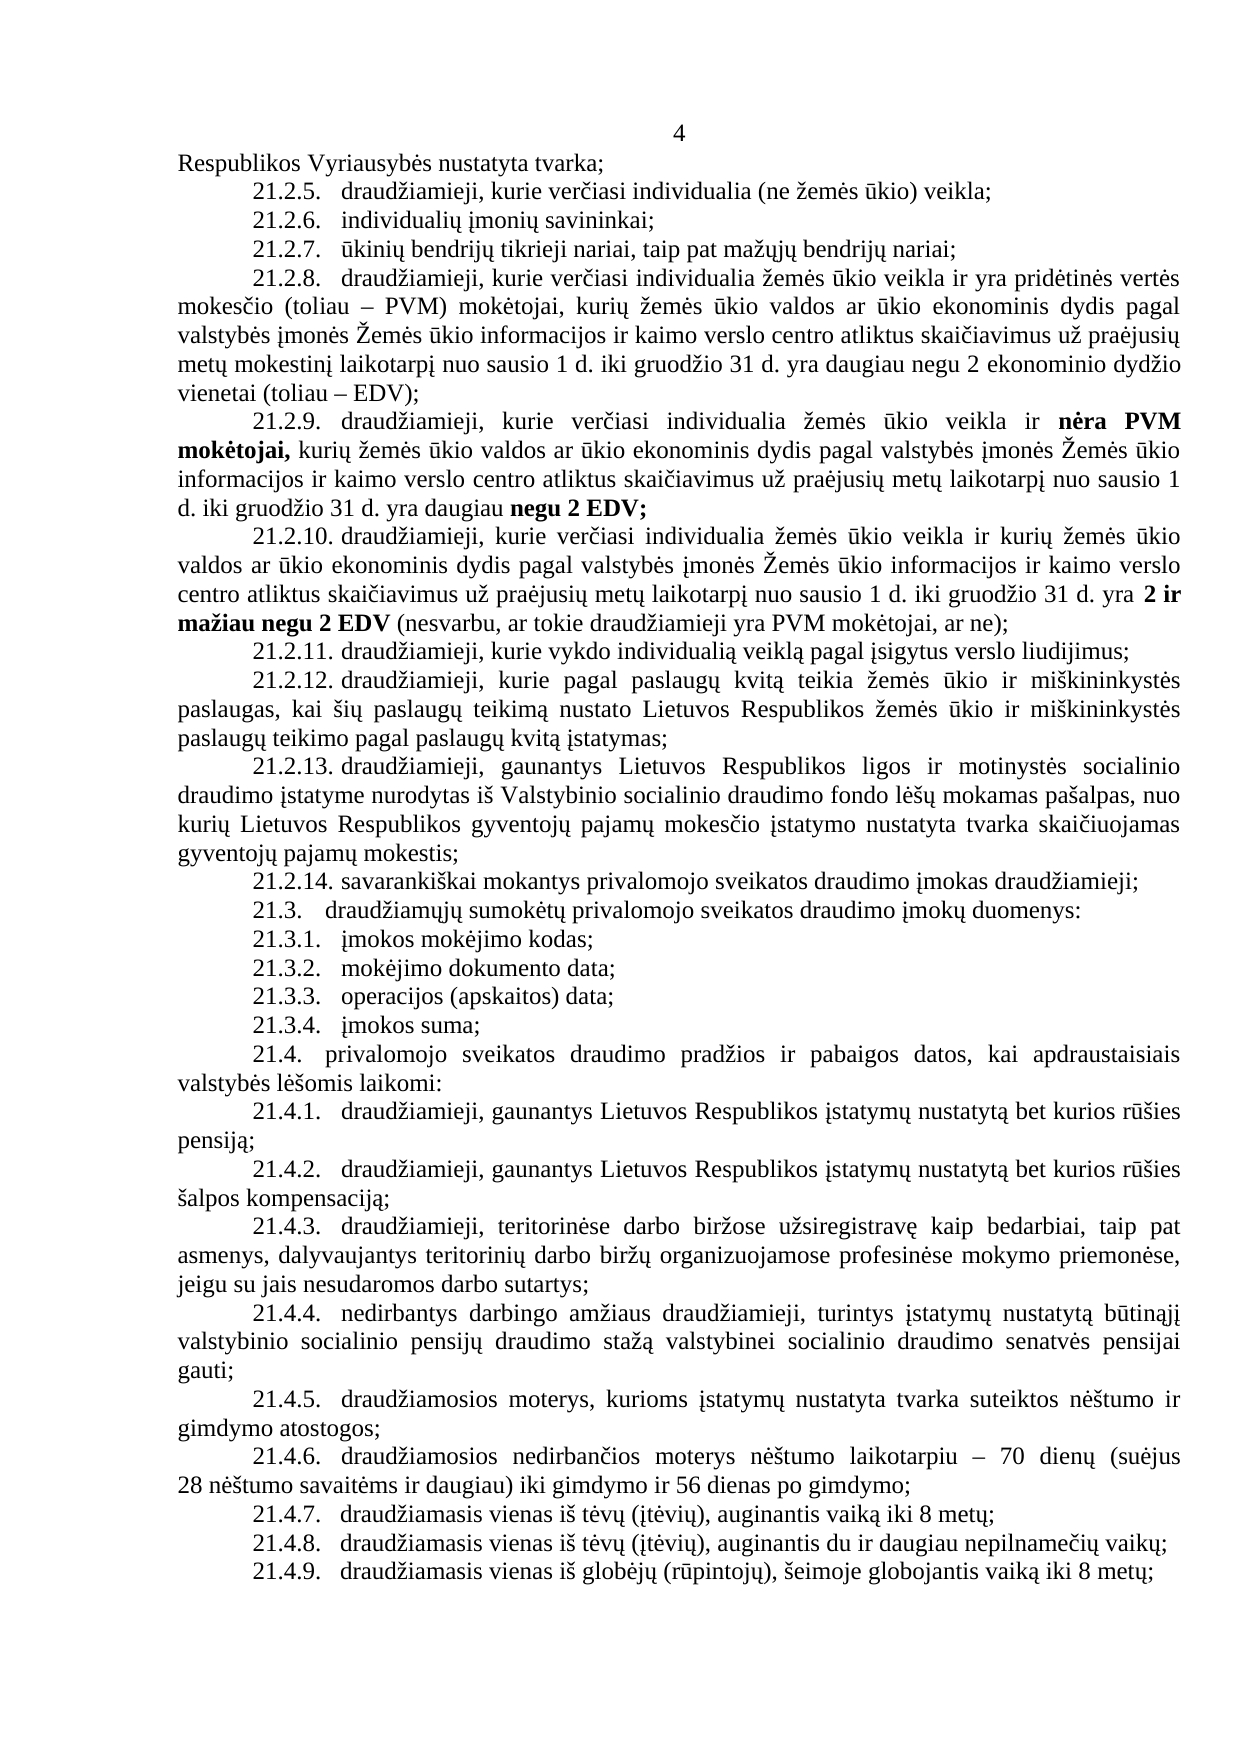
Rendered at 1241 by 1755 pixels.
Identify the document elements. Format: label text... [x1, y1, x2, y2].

text 21.3.3. operacijos (apskaitos) data; [177, 981, 1181, 1010]
text 21.2.9. draudžiamieji, kurie verčiasi individualia žemės ūkio veikla ir nėra PVM mokėtojai, kurių žemės ūkio valdos ar ūkio ekonominis dydis pagal valstybės įmonės Žemės ūkio informacijos ir kaimo verslo centro atliktus skaičiavimus už praėjusių metų laikotarpį nuo sausio 1 d. iki gruodžio 31 d. yra daugiau negu 2 EDV; [177, 406, 1181, 521]
text 21.2.7. ūkinių bendrijų tikrieji nariai, taip pat mažųjų bendrijų nariai; [177, 234, 1181, 263]
text 21.4.6. draudžiamosios nedirbančios moterys nėštumo laikotarpiu – 70 dienų (suėjus 28 nėštumo savaitėms ir daugiau) iki gimdymo ir 56 dienas po gimdymo; [177, 1441, 1181, 1499]
text 21.4.8. draudžiamasis vienas iš tėvų (įtėvių), auginantis du ir daugiau nepilnamečių vaikų; [177, 1528, 1181, 1556]
text 21.4.9. draudžiamasis vienas iš globėjų (rūpintojų), šeimoje globojantis vaiką iki 8 metų; [177, 1556, 1181, 1585]
text Respublikos Vyriausybės nustatyta tvarka; [177, 148, 1181, 176]
text 21.4.7. draudžiamasis vienas iš tėvų (įtėvių), auginantis vaiką iki 8 metų; [177, 1499, 1181, 1528]
text 21.4.5. draudžiamosios moterys, kurioms įstatymų nustatyta tvarka suteiktos nėštumo ir gimdymo atostogos; [177, 1384, 1181, 1441]
text 21.2.13. draudžiamieji, gaunantys Lietuvos Respublikos ligos ir motinystės socialinio draudimo įstatyme nurodytas iš Valstybinio socialinio draudimo fondo lėšų mokamas pašalpas, nuo kurių Lietuvos Respublikos gyventojų pajamų mokesčio įstatymo nustatyta tvarka skaičiuojamas gyventojų pajamų mokestis; [177, 751, 1181, 866]
text 21.4.2. draudžiamieji, gaunantys Lietuvos Respublikos įstatymų nustatytą bet kurios rūšies šalpos kompensaciją; [177, 1154, 1181, 1211]
text 21.4.3. draudžiamieji, teritorinėse darbo biržose užsiregistravę kaip bedarbiai, taip pat asmenys, dalyvaujantys teritorinių darbo biržų organizuojamose profesinėse mokymo priemonėse, jeigu su jais nesudaromos darbo sutartys; [177, 1211, 1181, 1298]
text 21.2.10. draudžiamieji, kurie verčiasi individualia žemės ūkio veikla ir kurių žemės ūkio valdos ar ūkio ekonominis dydis pagal valstybės įmonės Žemės ūkio informacijos ir kaimo verslo centro atliktus skaičiavimus už praėjusių metų laikotarpį nuo sausio 1 d. iki gruodžio 31 d. yra 2 ir mažiau negu 2 EDV (nesvarbu, ar tokie draudžiamieji yra PVM mokėtojai, ar ne); [177, 521, 1181, 636]
text 21.2.5. draudžiamieji, kurie verčiasi individualia (ne žemės ūkio) veikla; [177, 176, 1181, 205]
text 21.2.11. draudžiamieji, kurie vykdo individualią veiklą pagal įsigytus verslo liudijimus; [177, 636, 1181, 665]
text 21.3.1. įmokos mokėjimo kodas; [177, 924, 1181, 953]
text 21.4.1. draudžiamieji, gaunantys Lietuvos Respublikos įstatymų nustatytą bet kurios rūšies pensiją; [177, 1096, 1181, 1154]
text 21.2.14. savarankiškai mokantys privalomojo sveikatos draudimo įmokas draudžiamieji; [177, 866, 1181, 895]
text 21.3.4. įmokos suma; [177, 1010, 1181, 1039]
text 21.3. draudžiamųjų sumokėtų privalomojo sveikatos draudimo įmokų duomenys: [177, 895, 1181, 924]
text 21.2.8. draudžiamieji, kurie verčiasi individualia žemės ūkio veikla ir yra pridėtinės vertės mokesčio (toliau – PVM) mokėtojai, kurių žemės ūkio valdos ar ūkio ekonominis dydis pagal valstybės įmonės Žemės ūkio informacijos ir kaimo verslo centro atliktus skaičiavimus už praėjusių metų mokestinį laikotarpį nuo sausio 1 d. iki gruodžio 31 d. yra daugiau negu 2 ekonominio dydžio vienetai (toliau – EDV); [177, 263, 1181, 406]
text 21.2.6. individualių įmonių savininkai; [177, 205, 1181, 234]
text 21.2.12. draudžiamieji, kurie pagal paslaugų kvitą teikia žemės ūkio ir miškininkystės paslaugas, kai šių paslaugų teikimą nustato Lietuvos Respublikos žemės ūkio ir miškininkystės paslaugų teikimo pagal paslaugų kvitą įstatymas; [177, 665, 1181, 751]
text 21.3.2. mokėjimo dokumento data; [177, 953, 1181, 981]
text 21.4.4. nedirbantys darbingo amžiaus draudžiamieji, turintys įstatymų nustatytą būtinąjį valstybinio socialinio pensijų draudimo stažą valstybinei socialinio draudimo senatvės pensijai gauti; [177, 1298, 1181, 1384]
text 21.4. privalomojo sveikatos draudimo pradžios ir pabaigos datos, kai apdraustaisiais valstybės lėšomis laikomi: [177, 1039, 1181, 1096]
